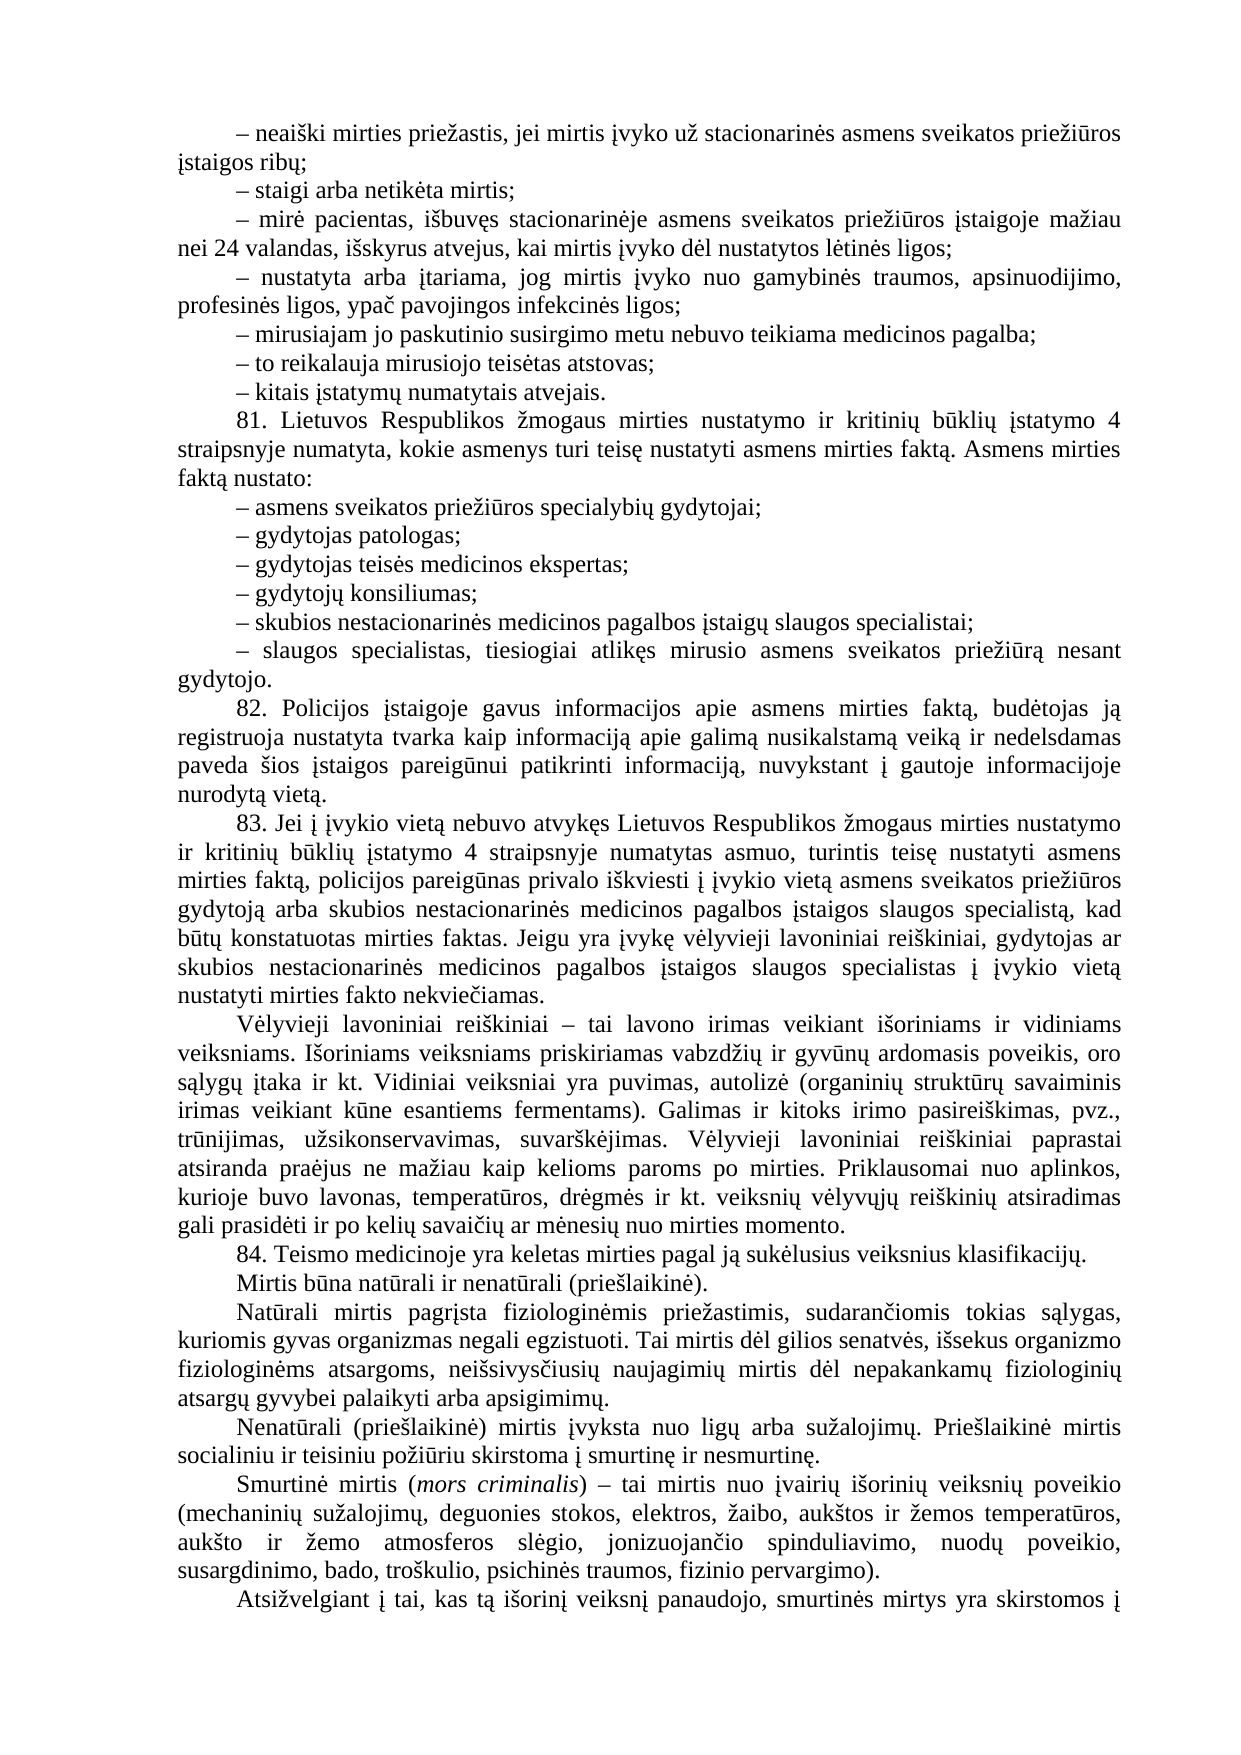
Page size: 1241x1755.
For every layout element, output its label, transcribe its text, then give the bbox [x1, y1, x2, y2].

text – to reikalauja mirusiojo teisėtas atstovas; [177, 348, 1122, 377]
text – kitais įstatymų numatytais atvejais. [177, 377, 1122, 406]
text – slaugos specialistas, tiesiogiai atlikęs mirusio asmens sveikatos priežiūrą nesant gydytojo. [177, 636, 1122, 693]
text 82. Policijos įstaigoje gavus informacijos apie asmens mirties faktą, budėtojas ją registruoja nustatyta tvarka kaip informaciją apie galimą nusikalstamą veiką ir nedelsdamas paveda šios įstaigos pareigūnui patikrinti informaciją, nuvykstant į gautoje informacijoje nurodytą vietą. [177, 693, 1122, 808]
text – gydytojas patologas; [177, 521, 1122, 549]
text – staigi arba netikėta mirtis; [177, 176, 1122, 204]
text 81. Lietuvos Respublikos žmogaus mirties nustatymo ir kritinių būklių įstatymo 4 straipsnyje numatyta, kokie asmenys turi teisę nustatyti asmens mirties faktą. Asmens mirties faktą nustato: [177, 406, 1122, 492]
text 84. Teismo medicinoje yra keletas mirties pagal ją sukėlusius veiksnius klasifikacijų. [177, 1239, 1122, 1268]
text – asmens sveikatos priežiūros specialybių gydytojai; [177, 492, 1122, 521]
text – gydytojas teisės medicinos ekspertas; [177, 549, 1122, 578]
text Vėlyvieji lavoniniai reiškiniai – tai lavono irimas veikiant išoriniams ir vidiniams veiksniams. Išoriniams veiksniams priskiriamas vabzdžių ir gyvūnų ardomasis poveikis, oro sąlygų įtaka ir kt. Vidiniai veiksniai yra puvimas, autolizė (organinių struktūrų savaiminis irimas veikiant kūne esantiems fermentams). Galimas ir kitoks irimo pasireiškimas, pvz., trūnijimas, užsikonservavimas, suvarškėjimas. Vėlyvieji lavoniniai reiškiniai paprastai atsiranda praėjus ne mažiau kaip kelioms paroms po mirties. Priklausomai nuo aplinkos, kurioje buvo lavonas, temperatūros, drėgmės ir kt. veiksnių vėlyvųjų reiškinių atsiradimas gali prasidėti ir po kelių savaičių ar mėnesių nuo mirties momento. [177, 1009, 1122, 1239]
text Smurtinė mirtis (mors criminalis) – tai mirtis nuo įvairių išorinių veiksnių poveikio (mechaninių sužalojimų, deguonies stokos, elektros, žaibo, aukštos ir žemos temperatūros, aukšto ir žemo atmosferos slėgio, jonizuojančio spinduliavimo, nuodų poveikio, susargdinimo, bado, troškulio, psichinės traumos, fizinio pervargimo). [177, 1469, 1122, 1584]
text – mirusiajam jo paskutinio susirgimo metu nebuvo teikiama medicinos pagalba; [177, 319, 1122, 348]
text Nenatūrali (priešlaikinė) mirtis įvyksta nuo ligų arba sužalojimų. Priešlaikinė mirtis socialiniu ir teisiniu požiūriu skirstoma į smurtinę ir nesmurtinę. [177, 1412, 1122, 1469]
text – mirė pacientas, išbuvęs stacionarinėje asmens sveikatos priežiūros įstaigoje mažiau nei 24 valandas, išskyrus atvejus, kai mirtis įvyko dėl nustatytos lėtinės ligos; [177, 204, 1122, 262]
text – neaiški mirties priežastis, jei mirtis įvyko už stacionarinės asmens sveikatos priežiūros įstaigos ribų; [177, 118, 1122, 176]
text 83. Jei į įvykio vietą nebuvo atvykęs Lietuvos Respublikos žmogaus mirties nustatymo ir kritinių būklių įstatymo 4 straipsnyje numatytas asmuo, turintis teisę nustatyti asmens mirties faktą, policijos pareigūnas privalo iškviesti į įvykio vietą asmens sveikatos priežiūros gydytoją arba skubios nestacionarinės medicinos pagalbos įstaigos slaugos specialistą, kad būtų konstatuotas mirties faktas. Jeigu yra įvykę vėlyvieji lavoniniai reiškiniai, gydytojas ar skubios nestacionarinės medicinos pagalbos įstaigos slaugos specialistas į įvykio vietą nustatyti mirties fakto nekviečiamas. [177, 808, 1122, 1009]
text Atsižvelgiant į tai, kas tą išorinį veiksnį panaudojo, smurtinės mirtys yra skirstomos į [177, 1584, 1122, 1613]
text Natūrali mirtis pagrįsta fiziologinėmis priežastimis, sudarančiomis tokias sąlygas, kuriomis gyvas organizmas negali egzistuoti. Tai mirtis dėl gilios senatvės, išsekus organizmo fiziologinėms atsargoms, neišsivysčiusių naujagimių mirtis dėl nepakankamų fiziologinių atsargų gyvybei palaikyti arba apsigimimų. [177, 1297, 1122, 1412]
text – skubios nestacionarinės medicinos pagalbos įstaigų slaugos specialistai; [177, 607, 1122, 636]
text Mirtis būna natūrali ir nenatūrali (priešlaikinė). [177, 1268, 1122, 1297]
text – gydytojų konsiliumas; [177, 578, 1122, 607]
text – nustatyta arba įtariama, jog mirtis įvyko nuo gamybinės traumos, apsinuodijimo, profesinės ligos, ypač pavojingos infekcinės ligos; [177, 262, 1122, 319]
